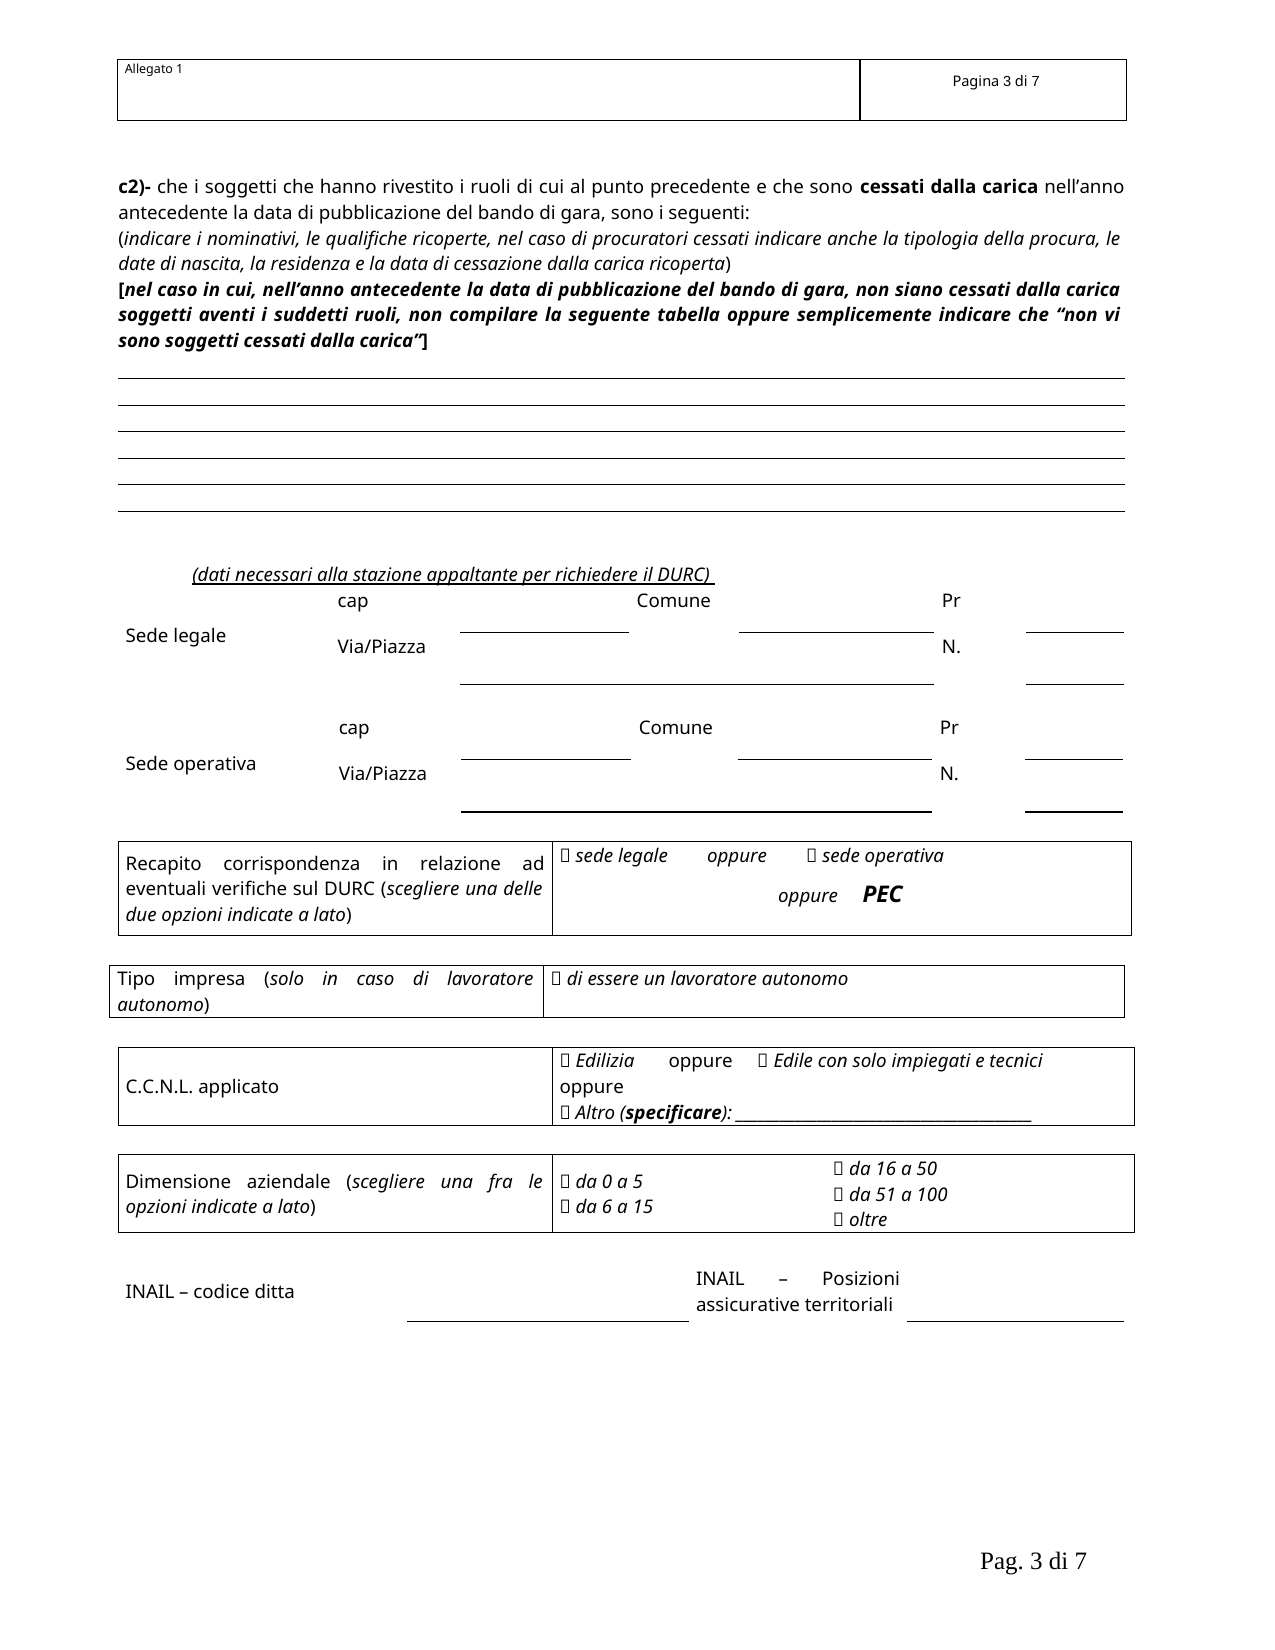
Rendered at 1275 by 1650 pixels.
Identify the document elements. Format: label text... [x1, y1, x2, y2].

table_header [460, 587, 629, 632]
table_header [461, 714, 631, 759]
table_header Dimensione aziendale (scegliere una fra le opzioni indicate a lato) [119, 1155, 552, 1232]
table_header Tipo impresa (solo in caso di lavoratore autonomo) [110, 966, 543, 1017]
table_header INAIL – codice ditta [118, 1262, 407, 1321]
table_header Sede operativa [118, 714, 331, 811]
table_header [118, 353, 1125, 378]
text (dati necessari alla stazione appaltante per richiedere il DURC) [192, 561, 1124, 587]
table_header [907, 1262, 1124, 1321]
table_header Pr [932, 714, 1025, 759]
table_cell [118, 512, 1125, 537]
table_header  da 0 a 5  da 6 a 15 [553, 1155, 825, 1232]
table_header cap [331, 714, 461, 759]
text c2)- che i soggetti che hanno rivestito i ruoli di cui al punto precedente e che sono cessati dalla carica nell’anno antecedente la data di pubblicazione del bando di gara, sono i seguenti: [118, 174, 1124, 225]
table_cell N. [932, 759, 1025, 811]
table_header C.C.N.L. applicato [119, 1048, 552, 1124]
table_header Comune [629, 587, 738, 632]
table_header [407, 1262, 688, 1321]
table_header Recapito corrispondenza in relazione ad eventuali verifiche sul DURC (scegliere una delle due opzioni indicate a lato) [119, 842, 552, 935]
table_cell [118, 406, 1125, 431]
table_cell [460, 632, 934, 684]
table_header [738, 714, 932, 759]
table_header [1025, 714, 1123, 759]
table_cell N. [934, 632, 1026, 684]
table_cell [118, 459, 1125, 484]
text (indicare i nominativi, le qualifiche ricoperte, nel caso di procuratori cessati indicare anche la tipologia della procura, le date di nascita, la residenza e la data di cessazione dalla carica ricoperta) [118, 225, 1124, 276]
table_cell Via/Piazza [330, 632, 460, 684]
table_header Pr [934, 587, 1026, 632]
table_cell [118, 485, 1125, 511]
table_cell [1025, 760, 1123, 811]
text [nel caso in cui, nell’anno antecedente la data di pubblicazione del bando di gara, non siano cessati dalla carica soggetti aventi i suddetti ruoli, non compilare la seguente tabella oppure semplicemente indicare che “non vi sono soggetti cessati dalla carica”] [118, 276, 1124, 352]
table_cell oppure [553, 1072, 1134, 1098]
table_header  di essere un lavoratore autonomo [544, 966, 1124, 1017]
table_cell [118, 432, 1125, 458]
table_cell [461, 759, 932, 811]
table_header INAIL – Posizioni assicurative territoriali [689, 1262, 907, 1321]
table_header  sede legale oppure  sede operativa oppure  PEC [553, 842, 1131, 935]
table_header [739, 587, 934, 632]
table_cell  Altro (specificare): ________________________________________ [553, 1098, 1134, 1124]
table_header cap [330, 587, 460, 632]
table_header  da 16 a 50  da 51 a 100  oltre [825, 1155, 1134, 1232]
table_header  Edilizia oppure  Edile con solo impiegati e tecnici [553, 1048, 1134, 1072]
table_header [1026, 587, 1124, 632]
table_cell [1026, 633, 1124, 684]
table_cell Via/Piazza [331, 759, 461, 811]
table_header Comune [631, 714, 737, 759]
table_header Sede legale [118, 587, 330, 684]
table_cell [118, 379, 1125, 404]
